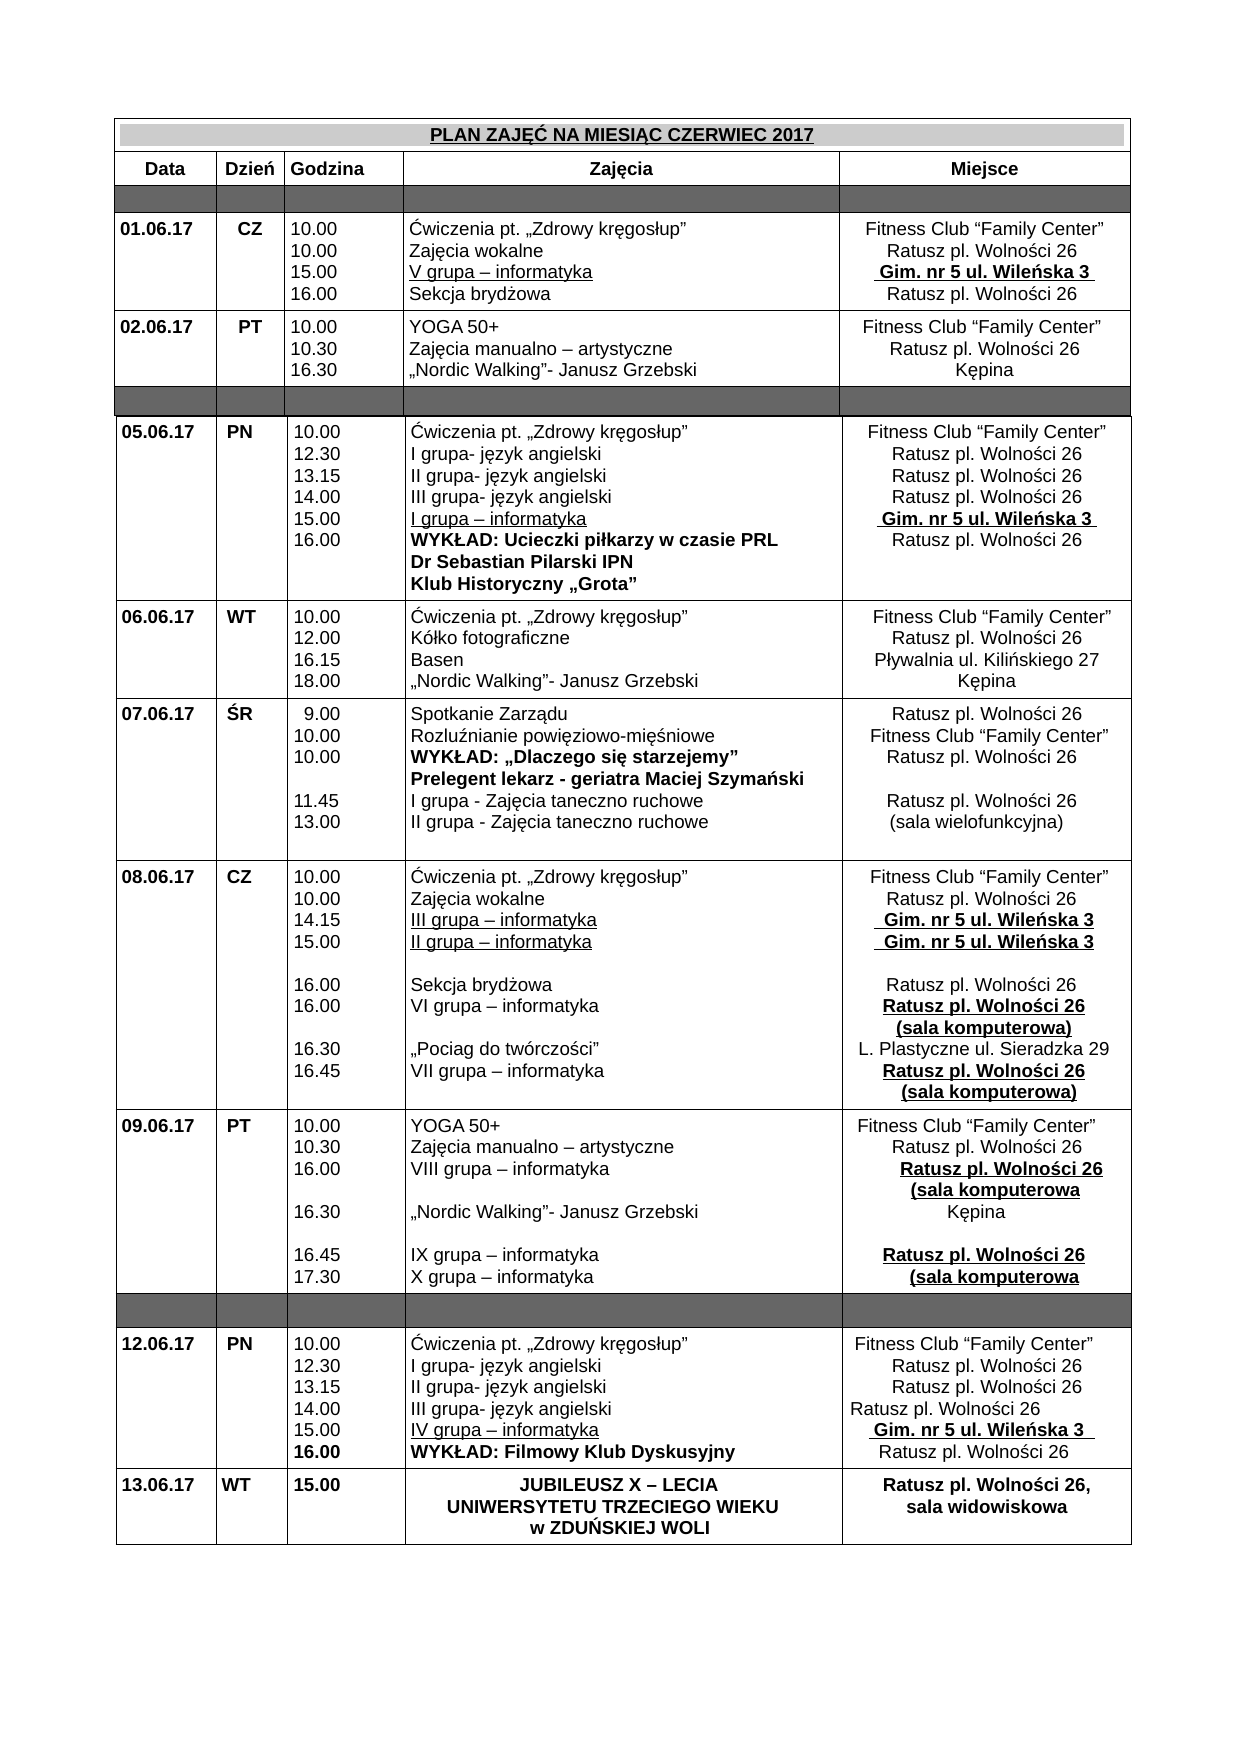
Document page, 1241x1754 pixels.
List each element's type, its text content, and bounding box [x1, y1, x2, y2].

table_cell 07.06.17 [117, 699, 216, 860]
table_cell [117, 1294, 216, 1327]
table_cell 15.00 [288, 1469, 405, 1544]
table_cell JUBILEUSZ X – LECIA UNIWERSYTETU TRZECIEGO WIEKU w ZDUŃSKIEJ WOLI [406, 1469, 842, 1544]
table_cell Miejsce [840, 152, 1130, 184]
table_header PLAN ZAJĘĆ NA MIESIĄC CZERWIEC 2017 [115, 119, 1130, 151]
table_cell Ćwiczenia pt. „Zdrowy kręgosłup” Zajęcia wokalne V grupa – informatyka Sekcja brydżowa [404, 213, 839, 310]
table_cell Godzina [285, 152, 403, 184]
table_cell Dzień [217, 152, 284, 184]
table_cell 10.00 12.30 13.15 14.00 15.00 16.00 [288, 1328, 405, 1468]
table_cell Ćwiczenia pt. „Zdrowy kręgosłup” I grupa- język angielski II grupa- język angielski III grupa- język angielski IV grupa – informatyka WYKŁAD: Filmowy Klub Dyskusyjny [406, 1328, 842, 1468]
table_cell Fitness Club “Family Center” Ratusz pl. Wolności 26 Kępina [840, 311, 1130, 386]
table_cell [217, 186, 284, 212]
table_cell [404, 186, 839, 212]
table_header PN [217, 417, 287, 599]
table_cell CZ [217, 861, 287, 1109]
table_cell 12.06.17 [117, 1328, 216, 1468]
table_cell 10.00 10.00 14.15 15.00 16.00 16.00 16.30 16.45 [288, 861, 405, 1109]
table_cell Ratusz pl. Wolności 26, sala widowiskowa [843, 1469, 1131, 1544]
table_cell PN [217, 1328, 287, 1468]
table_cell 09.06.17 [117, 1110, 216, 1293]
table_cell 06.06.17 [117, 601, 216, 697]
table_cell [217, 387, 284, 415]
table_cell Fitness Club “Family Center” Ratusz pl. Wolności 26 Gim. nr 5 ul. Wileńska 3 Gim. nr 5 ul. Wileńska 3 Ratusz pl. Wolności 26 Ratusz pl. Wolności 26 (sala komputerowa) L. Plastyczne ul. Sieradzka 29 Ratusz pl. Wolności 26 (sala komputerowa) [843, 861, 1131, 1109]
table_cell Ćwiczenia pt. „Zdrowy kręgosłup” Kółko fotograficzne Basen „Nordic Walking”- Janusz Grzebski [406, 601, 842, 697]
table_cell [840, 387, 1130, 415]
table_cell [288, 1294, 405, 1327]
table_header Ćwiczenia pt. „Zdrowy kręgosłup” I grupa- język angielski II grupa- język angielski III grupa- język angielski I grupa – informatyka WYKŁAD: Ucieczki piłkarzy w czasie PRL Dr Sebastian Pilarski IPN Klub Historyczny „Grota” [406, 417, 842, 599]
table_cell [115, 186, 216, 212]
table_cell 10.00 12.00 16.15 18.00 [288, 601, 405, 697]
table_cell 02.06.17 [115, 311, 216, 386]
table_header 10.00 12.30 13.15 14.00 15.00 16.00 [288, 417, 405, 599]
table_cell 13.06.17 [117, 1469, 216, 1544]
table_header 05.06.17 [117, 417, 216, 599]
table_cell Zajęcia [404, 152, 839, 184]
table_cell 08.06.17 [117, 861, 216, 1109]
table_cell [406, 1294, 842, 1327]
table_cell PT [217, 1110, 287, 1293]
table_cell [404, 387, 839, 415]
table_cell Fitness Club “Family Center” Ratusz pl. Wolności 26 Ratusz pl. Wolności 26 Ratusz pl. Wolności 26 Gim. nr 5 ul. Wileńska 3 Ratusz pl. Wolności 26 [843, 1328, 1131, 1468]
table_cell [115, 387, 216, 415]
table_cell WT [217, 1469, 287, 1544]
table_cell WT [217, 601, 287, 697]
table_cell 10.00 10.30 16.30 [285, 311, 403, 386]
table_cell [285, 387, 403, 415]
table_cell Fitness Club “Family Center” Ratusz pl. Wolności 26 Ratusz pl. Wolności 26 (sala komputerowa Kępina Ratusz pl. Wolności 26 (sala komputerowa [843, 1110, 1131, 1293]
table_cell 10.00 10.30 16.00 16.30 16.45 17.30 [288, 1110, 405, 1293]
table_cell [285, 186, 403, 212]
table_cell PT [217, 311, 284, 386]
table_cell YOGA 50+ Zajęcia manualno – artystyczne VIII grupa – informatyka „Nordic Walking”- Janusz Grzebski IX grupa – informatyka X grupa – informatyka [406, 1110, 842, 1293]
table_cell Ćwiczenia pt. „Zdrowy kręgosłup” Zajęcia wokalne III grupa – informatyka II grupa – informatyka Sekcja brydżowa VI grupa – informatyka „Pociag do twórczości” VII grupa – informatyka [406, 861, 842, 1109]
table_cell 9.00 10.00 10.00 11.45 13.00 [288, 699, 405, 860]
table_header Fitness Club “Family Center” Ratusz pl. Wolności 26 Ratusz pl. Wolności 26 Ratusz pl. Wolności 26 Gim. nr 5 ul. Wileńska 3 Ratusz pl. Wolności 26 [843, 417, 1131, 599]
table_cell 10.00 10.00 15.00 16.00 [285, 213, 403, 310]
table_cell ŚR [217, 699, 287, 860]
table_cell [840, 186, 1130, 212]
table_cell Ratusz pl. Wolności 26 Fitness Club “Family Center” Ratusz pl. Wolności 26 Ratusz pl. Wolności 26 (sala wielofunkcyjna) [843, 699, 1131, 860]
table_cell Data [115, 152, 216, 184]
table_cell YOGA 50+ Zajęcia manualno – artystyczne „Nordic Walking”- Janusz Grzebski [404, 311, 839, 386]
table_cell Spotkanie Zarządu Rozluźnianie powięziowo-mięśniowe WYKŁAD: „Dlaczego się starzejemy” Prelegent lekarz - geriatra Maciej Szymański I grupa - Zajęcia taneczno ruchowe II grupa - Zajęcia taneczno ruchowe [406, 699, 842, 860]
table_cell [217, 1294, 287, 1327]
table_cell [843, 1294, 1131, 1327]
table_cell 01.06.17 [115, 213, 216, 310]
table_cell Fitness Club “Family Center” Ratusz pl. Wolności 26 Pływalnia ul. Kilińskiego 27 Kępina [843, 601, 1131, 697]
table_cell Fitness Club “Family Center” Ratusz pl. Wolności 26 Gim. nr 5 ul. Wileńska 3 Ratusz pl. Wolności 26 [840, 213, 1130, 310]
table_cell CZ [217, 213, 284, 310]
